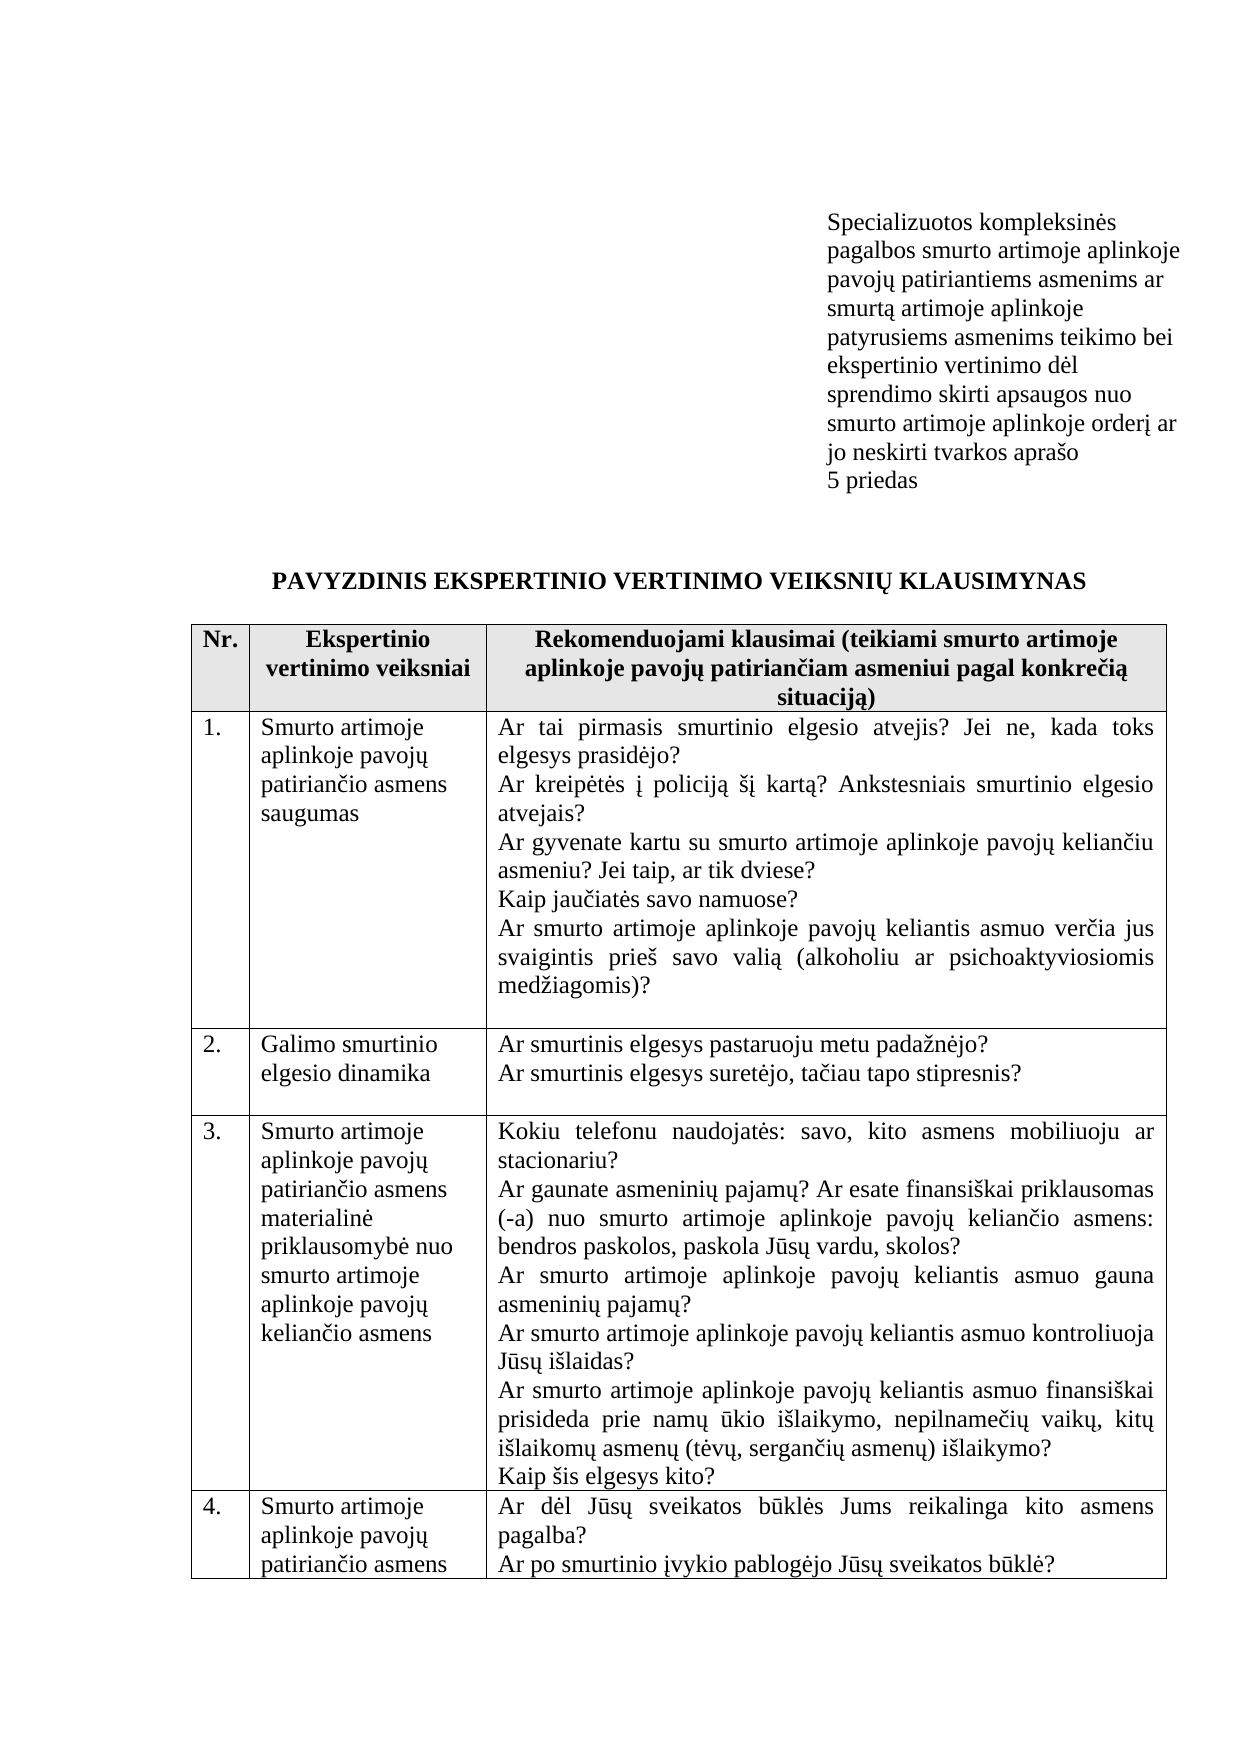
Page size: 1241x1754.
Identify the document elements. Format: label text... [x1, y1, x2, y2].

table_cell Galimo smurtinio elgesio dinamika [250, 1029, 486, 1115]
text pagalbos smurto artimoje aplinkoje [827, 235, 1181, 264]
text sprendimo skirti apsaugos nuo [827, 379, 1181, 408]
text jo neskirti tvarkos aprašo [827, 437, 1181, 465]
table_cell Kokiu telefonu naudojatės: savo, kito asmens mobiliuoju ar stacionariu? Ar gaunate asmeninių pajamų? Ar esate finansiškai priklausomas (-a) nuo smurto artimoje aplinkoje pavojų keliančio asmens: bendros paskolos, paskola Jūsų vardu, skolos? Ar smurto artimoje aplinkoje pavojų keliantis asmuo gauna asmeninių pajamų? Ar smurto artimoje aplinkoje pavojų keliantis asmuo kontroliuoja Jūsų išlaidas? Ar smurto artimoje aplinkoje pavojų keliantis asmuo finansiškai prisideda prie namų ūkio išlaikymo, nepilnamečių vaikų, kitų išlaikomų asmenų (tėvų, sergančių asmenų) išlaikymo? Kaip šis elgesys kito? [487, 1116, 1166, 1490]
table_cell 4. [192, 1491, 249, 1577]
table_cell 1. [192, 712, 249, 1028]
table_cell Smurto artimoje aplinkoje pavojų patiriančio asmens saugumas [250, 712, 486, 1028]
text patyrusiems asmenims teikimo bei [827, 322, 1181, 350]
text pavojų patiriantiems asmenims ar [827, 264, 1181, 293]
table_header Rekomenduojami klausimai (teikiami smurto artimoje aplinkoje pavojų patiriančiam asmeniui pagal konkrečią situaciją) [487, 625, 1166, 711]
text smurtą artimoje aplinkoje [827, 293, 1181, 322]
text ekspertinio vertinimo dėl [827, 350, 1181, 379]
table_cell Ar smurtinis elgesys pastaruoju metu padažnėjo? Ar smurtinis elgesys suretėjo, tačiau tapo stipresnis? [487, 1029, 1166, 1115]
table_header Ekspertinio vertinimo veiksniai [250, 625, 486, 711]
table_cell Smurto artimoje aplinkoje pavojų patiriančio asmens [250, 1491, 486, 1577]
table_cell 3. [192, 1116, 249, 1490]
text 5 priedas [827, 465, 1181, 494]
text PAVYZDINIS EKSPERTINIO VERTINIMO VEIKSNIŲ KLAUSIMYNAS [177, 566, 1181, 595]
table_cell Ar tai pirmasis smurtinio elgesio atvejis? Jei ne, kada toks elgesys prasidėjo? Ar kreipėtės į policiją šį kartą? Ankstesniais smurtinio elgesio atvejais? Ar gyvenate kartu su smurto artimoje aplinkoje pavojų keliančiu asmeniu? Jei taip, ar tik dviese? Kaip jaučiatės savo namuose? Ar smurto artimoje aplinkoje pavojų keliantis asmuo verčia jus svaigintis prieš savo valią (alkoholiu ar psichoaktyviosiomis medžiagomis)? [487, 712, 1166, 1028]
text smurto artimoje aplinkoje orderį ar [827, 408, 1181, 437]
table_cell Ar dėl Jūsų sveikatos būklės Jums reikalinga kito asmens pagalba? Ar po smurtinio įvykio pablogėjo Jūsų sveikatos būklė? [487, 1491, 1166, 1577]
table_header Nr. [192, 625, 249, 711]
table_cell Smurto artimoje aplinkoje pavojų patiriančio asmens materialinė priklausomybė nuo smurto artimoje aplinkoje pavojų keliančio asmens [250, 1116, 486, 1490]
table_cell 2. [192, 1029, 249, 1115]
text Specializuotos kompleksinės [827, 207, 1181, 235]
